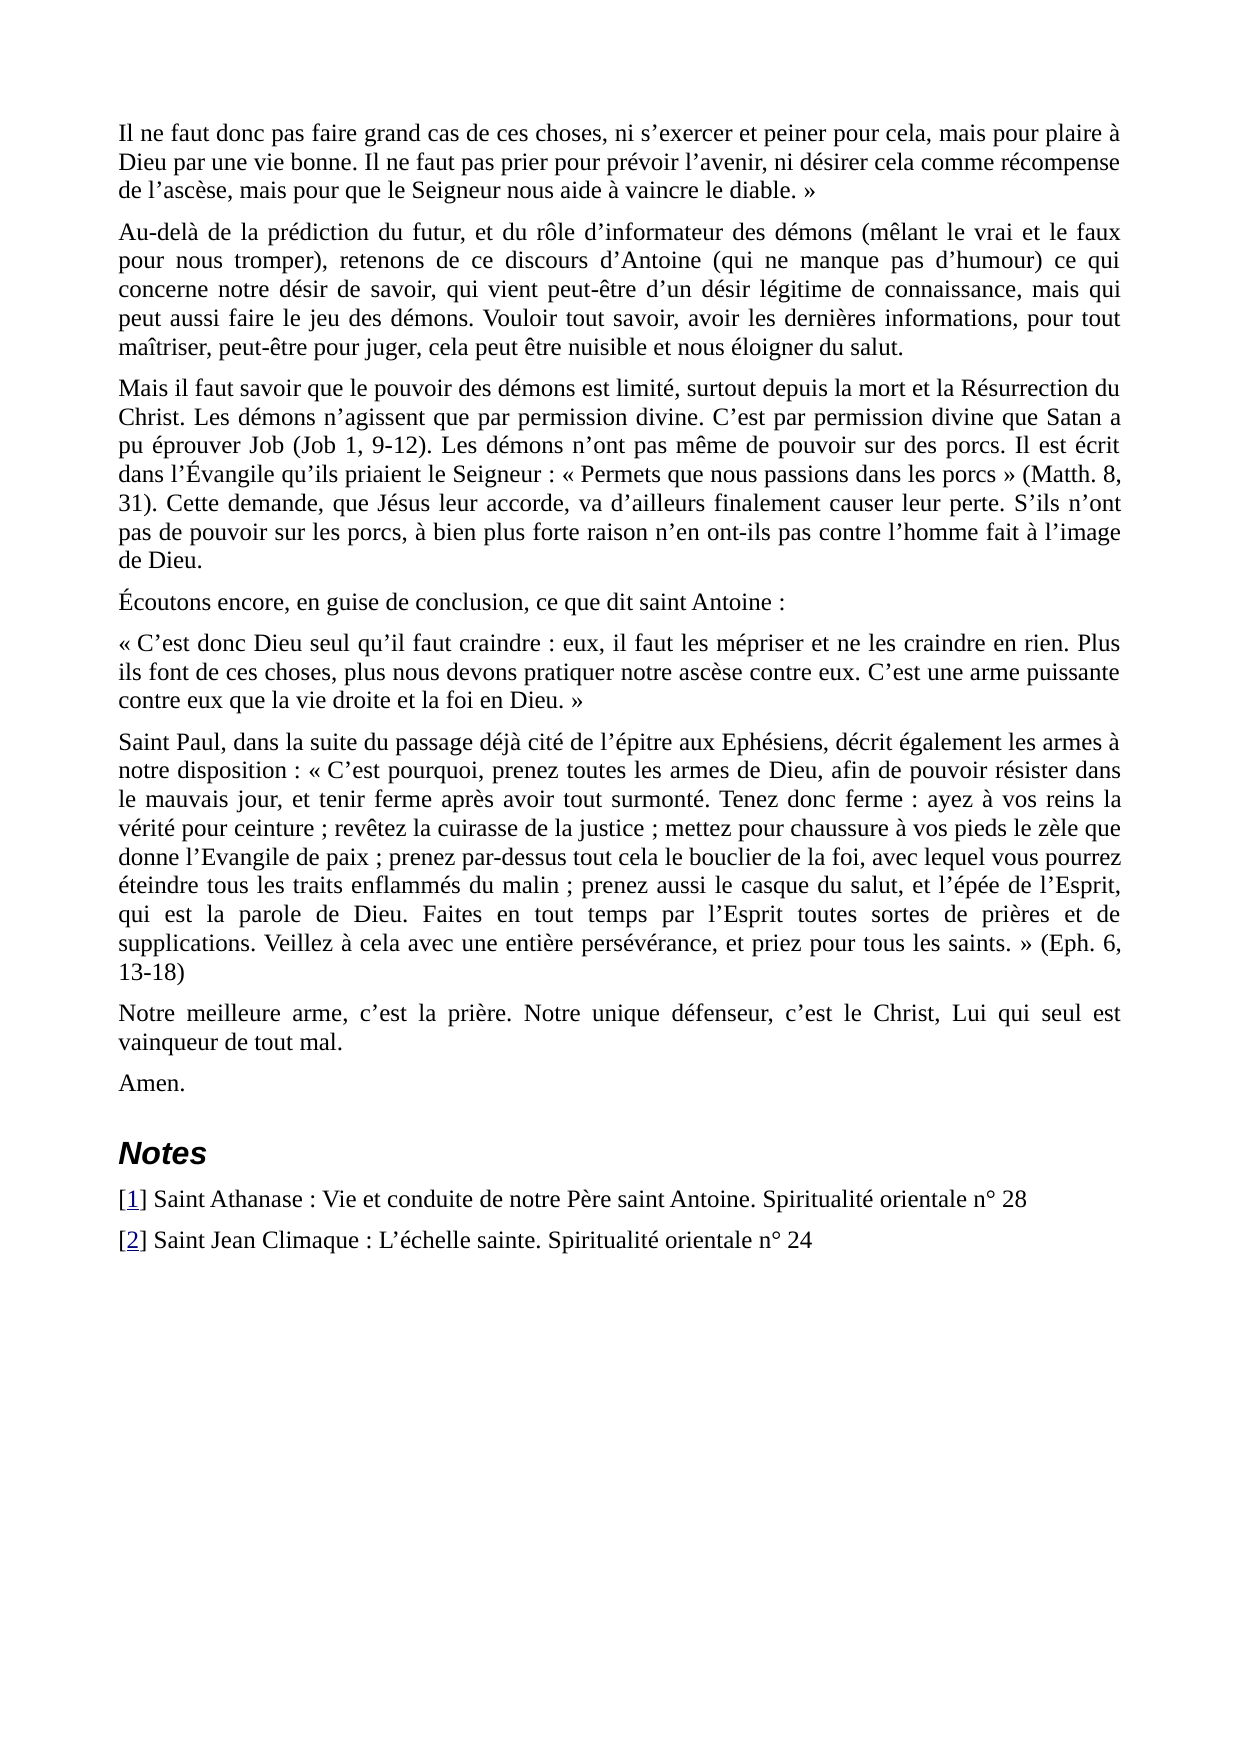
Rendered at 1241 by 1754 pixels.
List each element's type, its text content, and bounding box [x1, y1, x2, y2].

subtitle Notes [118, 1134, 1122, 1171]
text [1] Saint Athanase : Vie et conduite de notre Père saint Antoine. Spiritualité orientale n° 28 [118, 1184, 1122, 1212]
text Écoutons encore, en guise de conclusion, ce que dit saint Antoine : [118, 587, 1122, 616]
text [2] Saint Jean Climaque : L’échelle sainte. Spiritualité orientale n° 24 [118, 1225, 1122, 1254]
text Notre meilleure arme, c’est la prière. Notre unique défenseur, c’est le Christ, Lui qui seul est vainqueur de tout mal. [118, 998, 1122, 1056]
text Au-delà de la prédiction du futur, et du rôle d’informateur des démons (mêlant le vrai et le faux pour nous tromper), retenons de ce discours d’Antoine (qui ne manque pas d’humour) ce qui concerne notre désir de savoir, qui vient peut-être d’un désir légitime de connaissance, mais qui peut aussi faire le jeu des démons. Vouloir tout savoir, avoir les dernières informations, pour tout maîtriser, peut-être pour juger, cela peut être nuisible et nous éloigner du salut. [118, 217, 1122, 361]
text Il ne faut donc pas faire grand cas de ces choses, ni s’exercer et peiner pour cela, mais pour plaire à Dieu par une vie bonne. Il ne faut pas prier pour prévoir l’avenir, ni désirer cela comme récompense de l’ascèse, mais pour que le Seigneur nous aide à vaincre le diable. » [118, 118, 1122, 204]
text Mais il faut savoir que le pouvoir des démons est limité, surtout depuis la mort et la Résurrection du Christ. Les démons n’agissent que par permission divine. C’est par permission divine que Satan a pu éprouver Job (Job 1, 9-12). Les démons n’ont pas même de pouvoir sur des porcs. Il est écrit dans l’Évangile qu’ils priaient le Seigneur : « Permets que nous passions dans les porcs » (Matth. 8, 31). Cette demande, que Jésus leur accorde, va d’ailleurs finalement causer leur perte. S’ils n’ont pas de pouvoir sur les porcs, à bien plus forte raison n’en ont-ils pas contre l’homme fait à l’image de Dieu. [118, 373, 1122, 574]
text Saint Paul, dans la suite du passage déjà cité de l’épitre aux Ephésiens, décrit également les armes à notre disposition : « C’est pourquoi, prenez toutes les armes de Dieu, afin de pouvoir résister dans le mauvais jour, et tenir ferme après avoir tout surmonté. Tenez donc ferme : ayez à vos reins la vérité pour ceinture ; revêtez la cuirasse de la justice ; mettez pour chaussure à vos pieds le zèle que donne l’Evangile de paix ; prenez par-dessus tout cela le bouclier de la foi, avec lequel vous pourrez éteindre tous les traits enflammés du malin ; prenez aussi le casque du salut, et l’épée de l’Esprit, qui est la parole de Dieu. Faites en tout temps par l’Esprit toutes sortes de prières et de supplications. Veillez à cela avec une entière persévérance, et priez pour tous les saints. » (Eph. 6, 13-18) [118, 727, 1122, 986]
text Amen. [118, 1068, 1122, 1097]
text « C’est donc Dieu seul qu’il faut craindre : eux, il faut les mépriser et ne les craindre en rien. Plus ils font de ces choses, plus nous devons pratiquer notre ascèse contre eux. C’est une arme puissante contre eux que la vie droite et la foi en Dieu. » [118, 628, 1122, 714]
